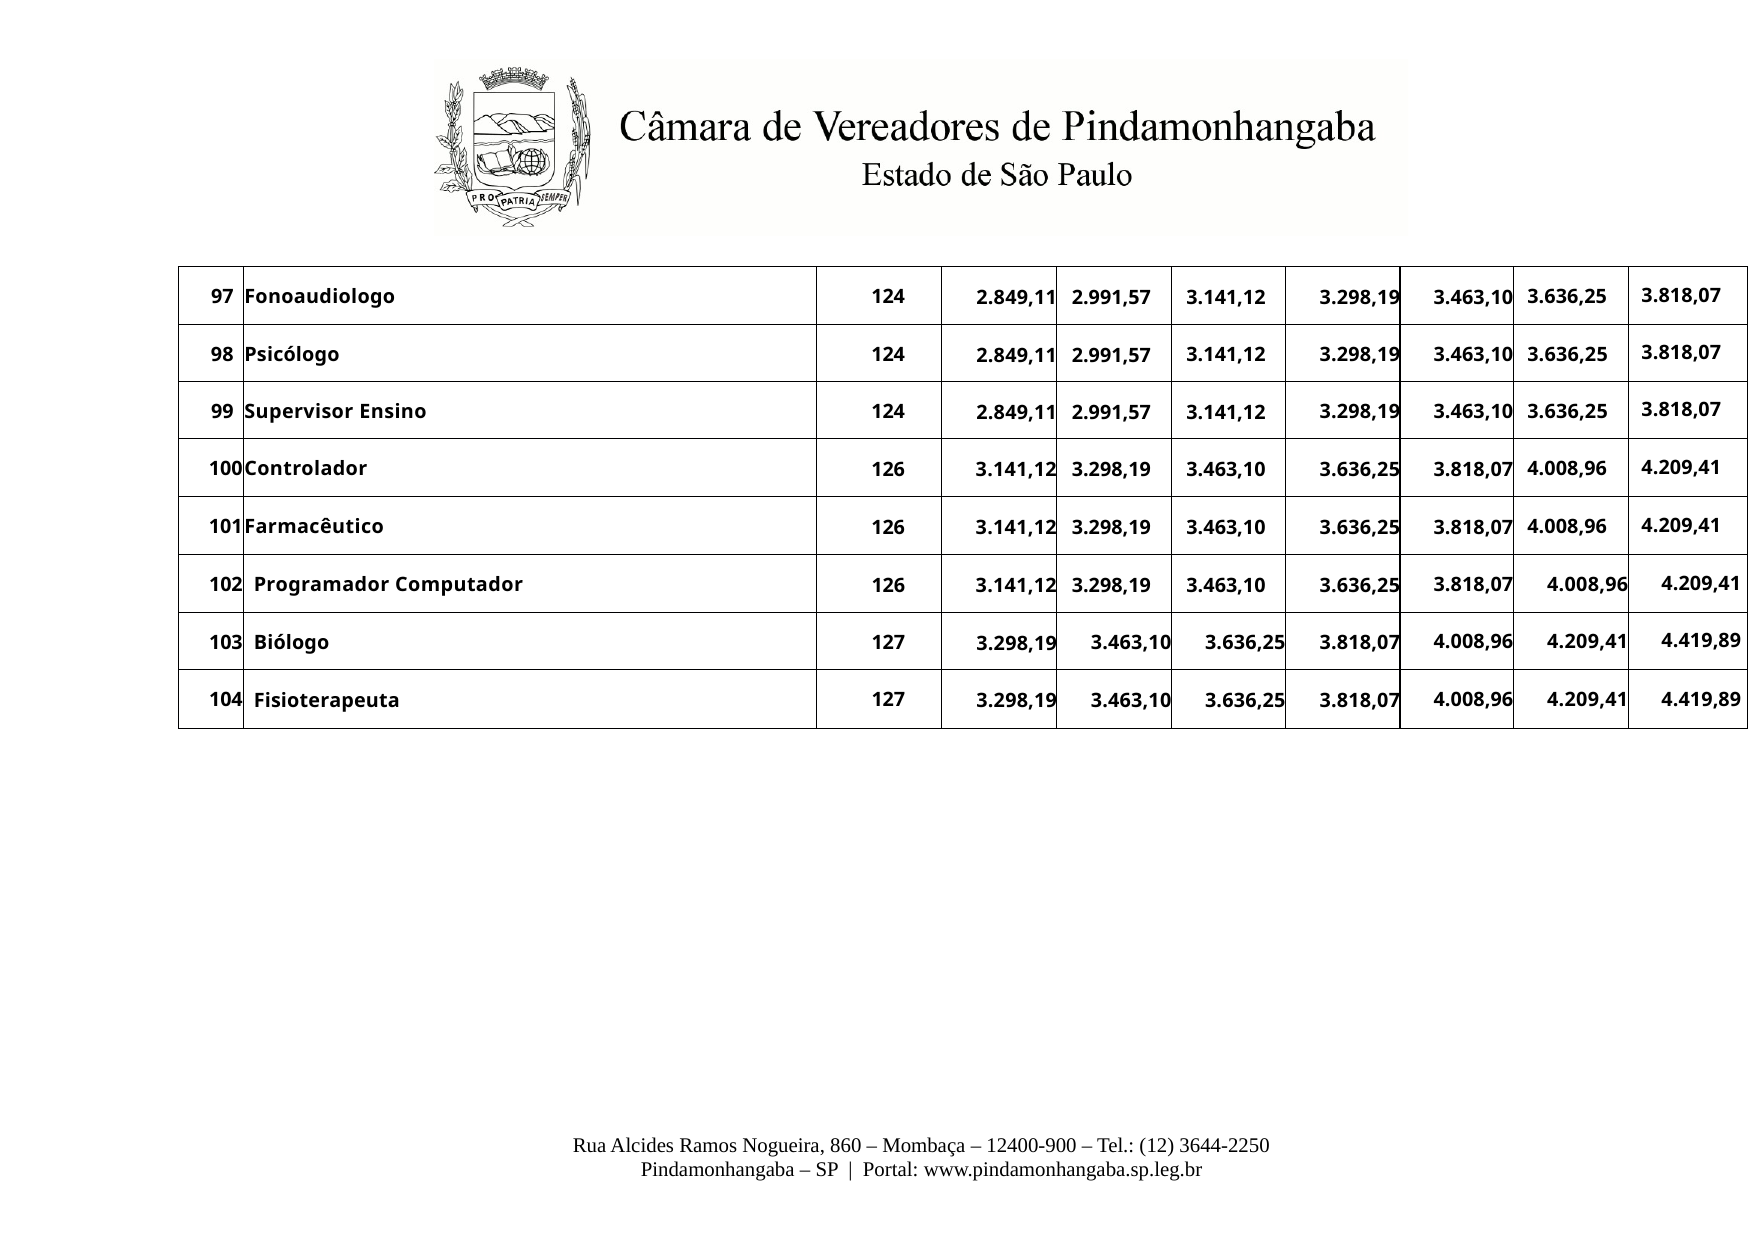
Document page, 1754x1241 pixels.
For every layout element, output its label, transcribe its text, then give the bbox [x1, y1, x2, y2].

table_cell 2.991,57 [1057, 382, 1171, 438]
table_cell 3.636,25 [1286, 497, 1399, 554]
table_cell Fonoaudiologo [244, 267, 816, 323]
table_cell Controlador [244, 439, 816, 496]
table_cell 102 [179, 555, 243, 612]
table_cell 3.818,07 [1629, 325, 1747, 381]
table_cell 126 [817, 497, 941, 554]
table_cell 104 [179, 670, 243, 728]
table_cell 4.419,89 [1629, 670, 1747, 728]
table_cell 3.298,19 [1057, 555, 1171, 612]
table_cell 4.008,96 [1514, 555, 1628, 612]
table_cell 3.636,25 [1172, 613, 1285, 669]
table_cell 98 [179, 325, 243, 381]
table_cell 4.209,41 [1629, 497, 1747, 554]
table_cell 4.008,96 [1514, 497, 1628, 554]
table_cell 3.298,19 [1057, 439, 1171, 496]
table_cell 127 [817, 613, 941, 669]
table_cell 3.298,19 [1286, 382, 1399, 438]
table_cell 99 [179, 382, 243, 438]
table_cell 3.141,12 [942, 439, 1056, 496]
table_cell 4.209,41 [1514, 613, 1628, 669]
table_cell 3.463,10 [1057, 613, 1171, 669]
picture [434, 59, 1409, 236]
table_cell 4.419,89 [1629, 613, 1747, 669]
table_cell 3.463,10 [1172, 497, 1285, 554]
table_cell 3.463,10 [1401, 267, 1513, 323]
table_cell 3.463,10 [1172, 555, 1285, 612]
table_cell 4.209,41 [1629, 439, 1747, 496]
table_cell 3.636,25 [1172, 670, 1285, 728]
table_cell 3.818,07 [1401, 555, 1513, 612]
table_cell 3.636,25 [1286, 555, 1399, 612]
table_cell 100 [179, 439, 243, 496]
table_cell Farmacêutico [244, 497, 816, 554]
table_cell 2.991,57 [1057, 325, 1171, 381]
table_cell 126 [817, 555, 941, 612]
table_cell 3.818,07 [1629, 382, 1747, 438]
table_cell 3.298,19 [942, 613, 1056, 669]
table_cell 3.141,12 [942, 555, 1056, 612]
table_cell 4.008,96 [1401, 670, 1513, 728]
table_cell Supervisor Ensino [244, 382, 816, 438]
table_cell 3.818,07 [1629, 267, 1747, 323]
table_cell 3.818,07 [1401, 497, 1513, 554]
table_cell 3.818,07 [1286, 670, 1399, 728]
table_cell 3.463,10 [1172, 439, 1285, 496]
table_cell 4.008,96 [1401, 613, 1513, 669]
table_cell 3.298,19 [1286, 267, 1399, 323]
table_cell 3.141,12 [1172, 267, 1285, 323]
table_cell Programador Computador [244, 555, 816, 612]
table_cell Psicólogo [244, 325, 816, 381]
table_cell 3.636,25 [1514, 325, 1628, 381]
table_cell 3.298,19 [1286, 325, 1399, 381]
table_cell 3.141,12 [942, 497, 1056, 554]
table_cell 3.818,07 [1286, 613, 1399, 669]
table_cell 4.008,96 [1514, 439, 1628, 496]
table_cell 3.141,12 [1172, 382, 1285, 438]
table_cell 3.463,10 [1057, 670, 1171, 728]
table_cell 124 [817, 382, 941, 438]
table_cell 2.849,11 [942, 325, 1056, 381]
table_cell Biólogo [244, 613, 816, 669]
table_cell 97 [179, 267, 243, 323]
table_cell 2.991,57 [1057, 267, 1171, 323]
table_cell 101 [179, 497, 243, 554]
table_cell 124 [817, 267, 941, 323]
table_cell 2.849,11 [942, 382, 1056, 438]
table_cell 3.463,10 [1401, 382, 1513, 438]
table_cell 3.636,25 [1514, 267, 1628, 323]
table_cell 3.463,10 [1401, 325, 1513, 381]
table_cell 4.209,41 [1514, 670, 1628, 728]
table_cell 3.298,19 [942, 670, 1056, 728]
table_cell 3.298,19 [1057, 497, 1171, 554]
table_cell 3.818,07 [1401, 439, 1513, 496]
table_cell 127 [817, 670, 941, 728]
table_cell 103 [179, 613, 243, 669]
table_cell 3.636,25 [1514, 382, 1628, 438]
table_cell Fisioterapeuta [244, 670, 816, 728]
table_cell 4.209,41 [1629, 555, 1747, 612]
table_cell 124 [817, 325, 941, 381]
table_cell 126 [817, 439, 941, 496]
table_cell 3.141,12 [1172, 325, 1285, 381]
table_cell 3.636,25 [1286, 439, 1399, 496]
table_cell 2.849,11 [942, 267, 1056, 323]
